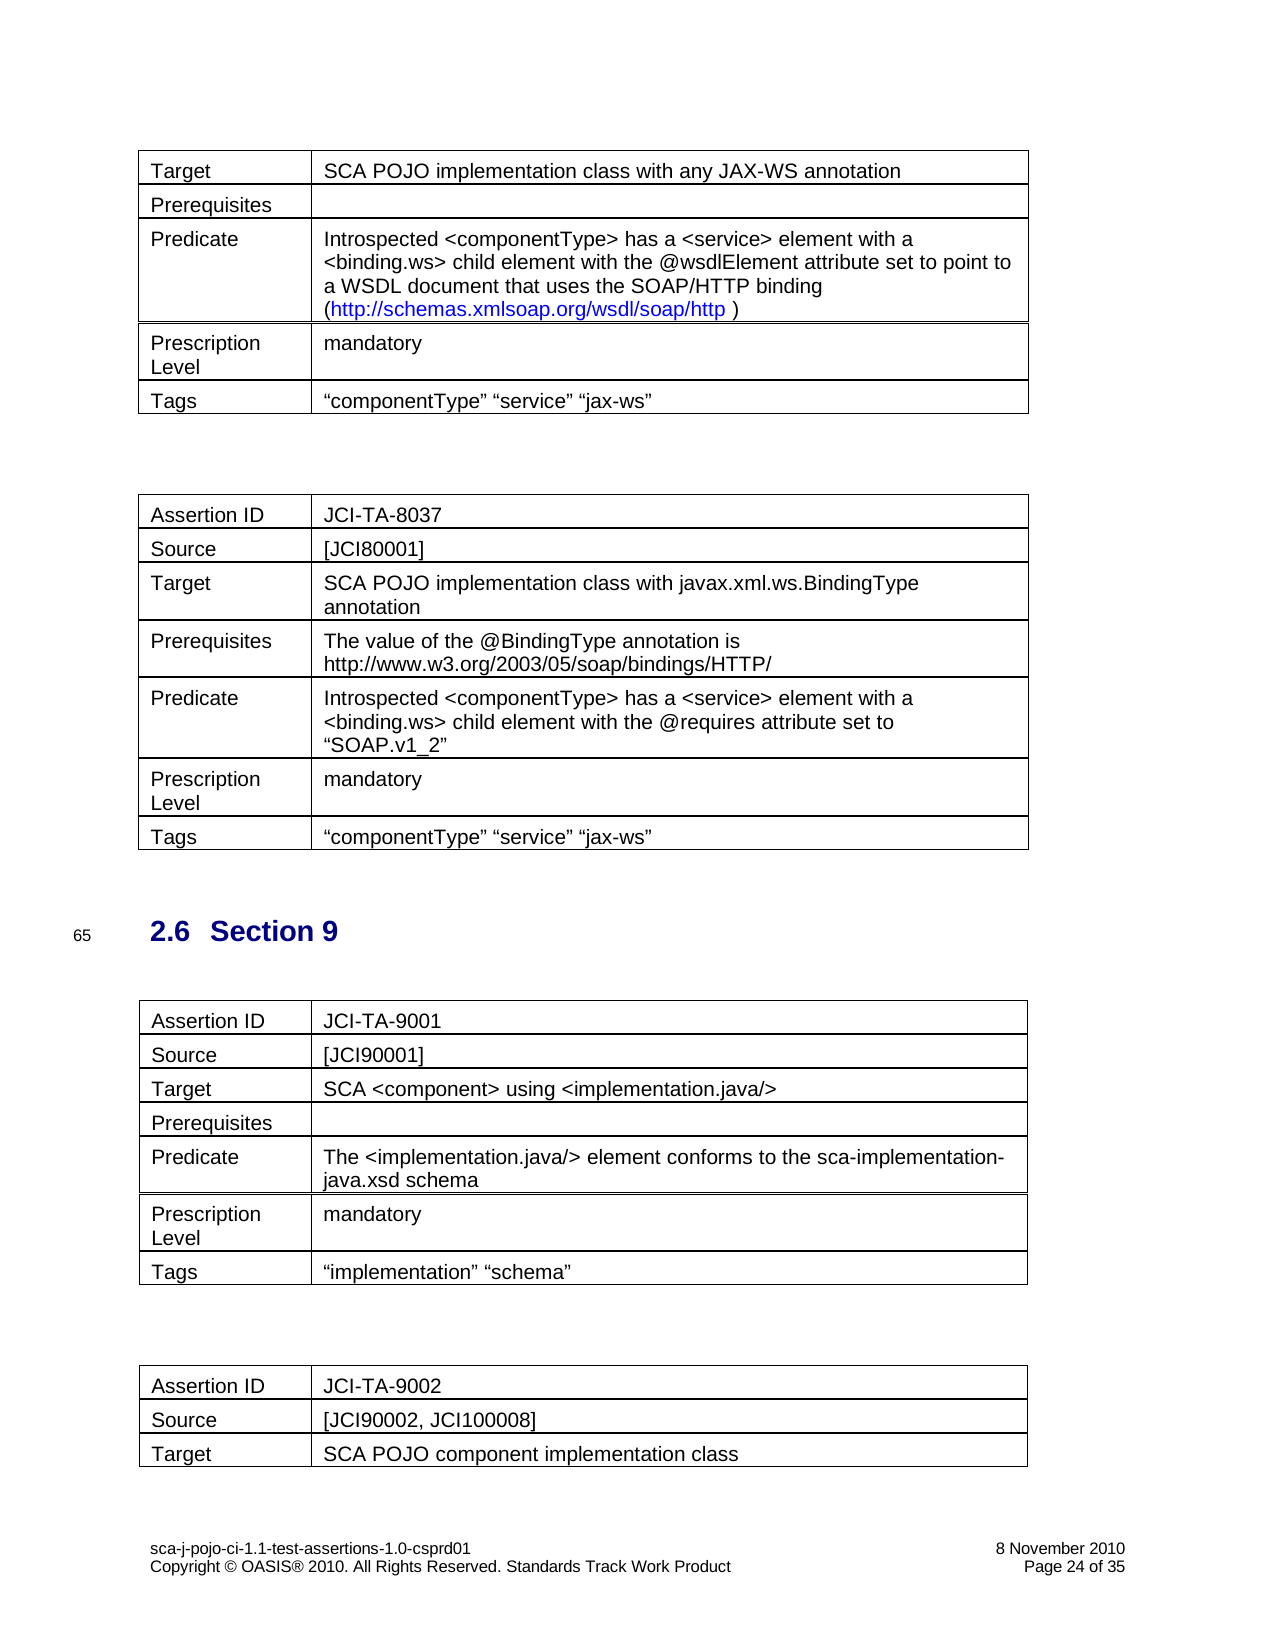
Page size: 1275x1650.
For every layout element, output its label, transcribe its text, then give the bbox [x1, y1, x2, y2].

table_cell SCA <component> using <implementation.java/> [312, 1069, 1027, 1101]
table_cell [JCI90002, JCI100008] [312, 1400, 1027, 1432]
table_cell mandatory [312, 1195, 1027, 1250]
table_cell Tags [139, 381, 311, 413]
table_cell The <implementation.java/> element conforms to the sca-implementation-java.xsd schema [312, 1137, 1027, 1192]
table_header Assertion ID [139, 495, 311, 527]
table_cell Prescription Level [140, 1195, 311, 1250]
table_cell Target [140, 1069, 311, 1101]
table_cell Introspected <componentType> has a <service> element with a <binding.ws> child element with the @wsdlElement attribute set to point to a WSDL document that uses the SOAP/HTTP binding (http://schemas.xmlsoap.org/wsdl/soap/http ) [312, 219, 1028, 321]
table_header JCI-TA-9002 [312, 1366, 1027, 1398]
table_cell [JCI80001] [312, 529, 1028, 561]
table_cell “implementation” “schema” [312, 1252, 1027, 1284]
table_cell Target [139, 151, 311, 183]
table_header JCI-TA-9001 [312, 1001, 1027, 1033]
table_header JCI-TA-8037 [312, 495, 1028, 527]
table_cell Source [139, 529, 311, 561]
table_cell [312, 1103, 1027, 1135]
table_cell Source [140, 1035, 311, 1067]
table_cell Tags [140, 1252, 311, 1284]
table_cell Target [140, 1434, 311, 1466]
table_cell [312, 185, 1028, 217]
table_cell mandatory [312, 324, 1028, 379]
table_cell SCA POJO component implementation class [312, 1434, 1027, 1466]
table_cell Introspected <componentType> has a <service> element with a <binding.ws> child element with the @requires attribute set to “SOAP.v1_2” [312, 678, 1028, 757]
table_cell Prescription Level [139, 324, 311, 379]
table_cell SCA POJO implementation class with any JAX-WS annotation [312, 151, 1028, 183]
table_cell “componentType” “service” “jax-ws” [312, 817, 1028, 849]
table_cell Prescription Level [139, 759, 311, 815]
table_cell SCA POJO implementation class with javax.xml.ws.BindingType annotation [312, 563, 1028, 619]
table_cell Predicate [140, 1137, 311, 1192]
table_cell mandatory [312, 759, 1028, 815]
table_cell [JCI90001] [312, 1035, 1027, 1067]
table_header Assertion ID [140, 1001, 311, 1033]
table_cell Target [139, 563, 311, 619]
table_cell Predicate [139, 219, 311, 321]
table_cell Source [140, 1400, 311, 1432]
table_header Assertion ID [140, 1366, 311, 1398]
table_cell Prerequisites [140, 1103, 311, 1135]
table_cell “componentType” “service” “jax-ws” [312, 381, 1028, 413]
table_cell Prerequisites [139, 621, 311, 676]
table_cell The value of the @BindingType annotation is http://www.w3.org/2003/05/soap/bindings/HTTP/ [312, 621, 1028, 676]
table_cell Predicate [139, 678, 311, 757]
table_cell Tags [139, 817, 311, 849]
table_cell Prerequisites [139, 185, 311, 217]
subtitle Section 9 [150, 915, 1125, 947]
